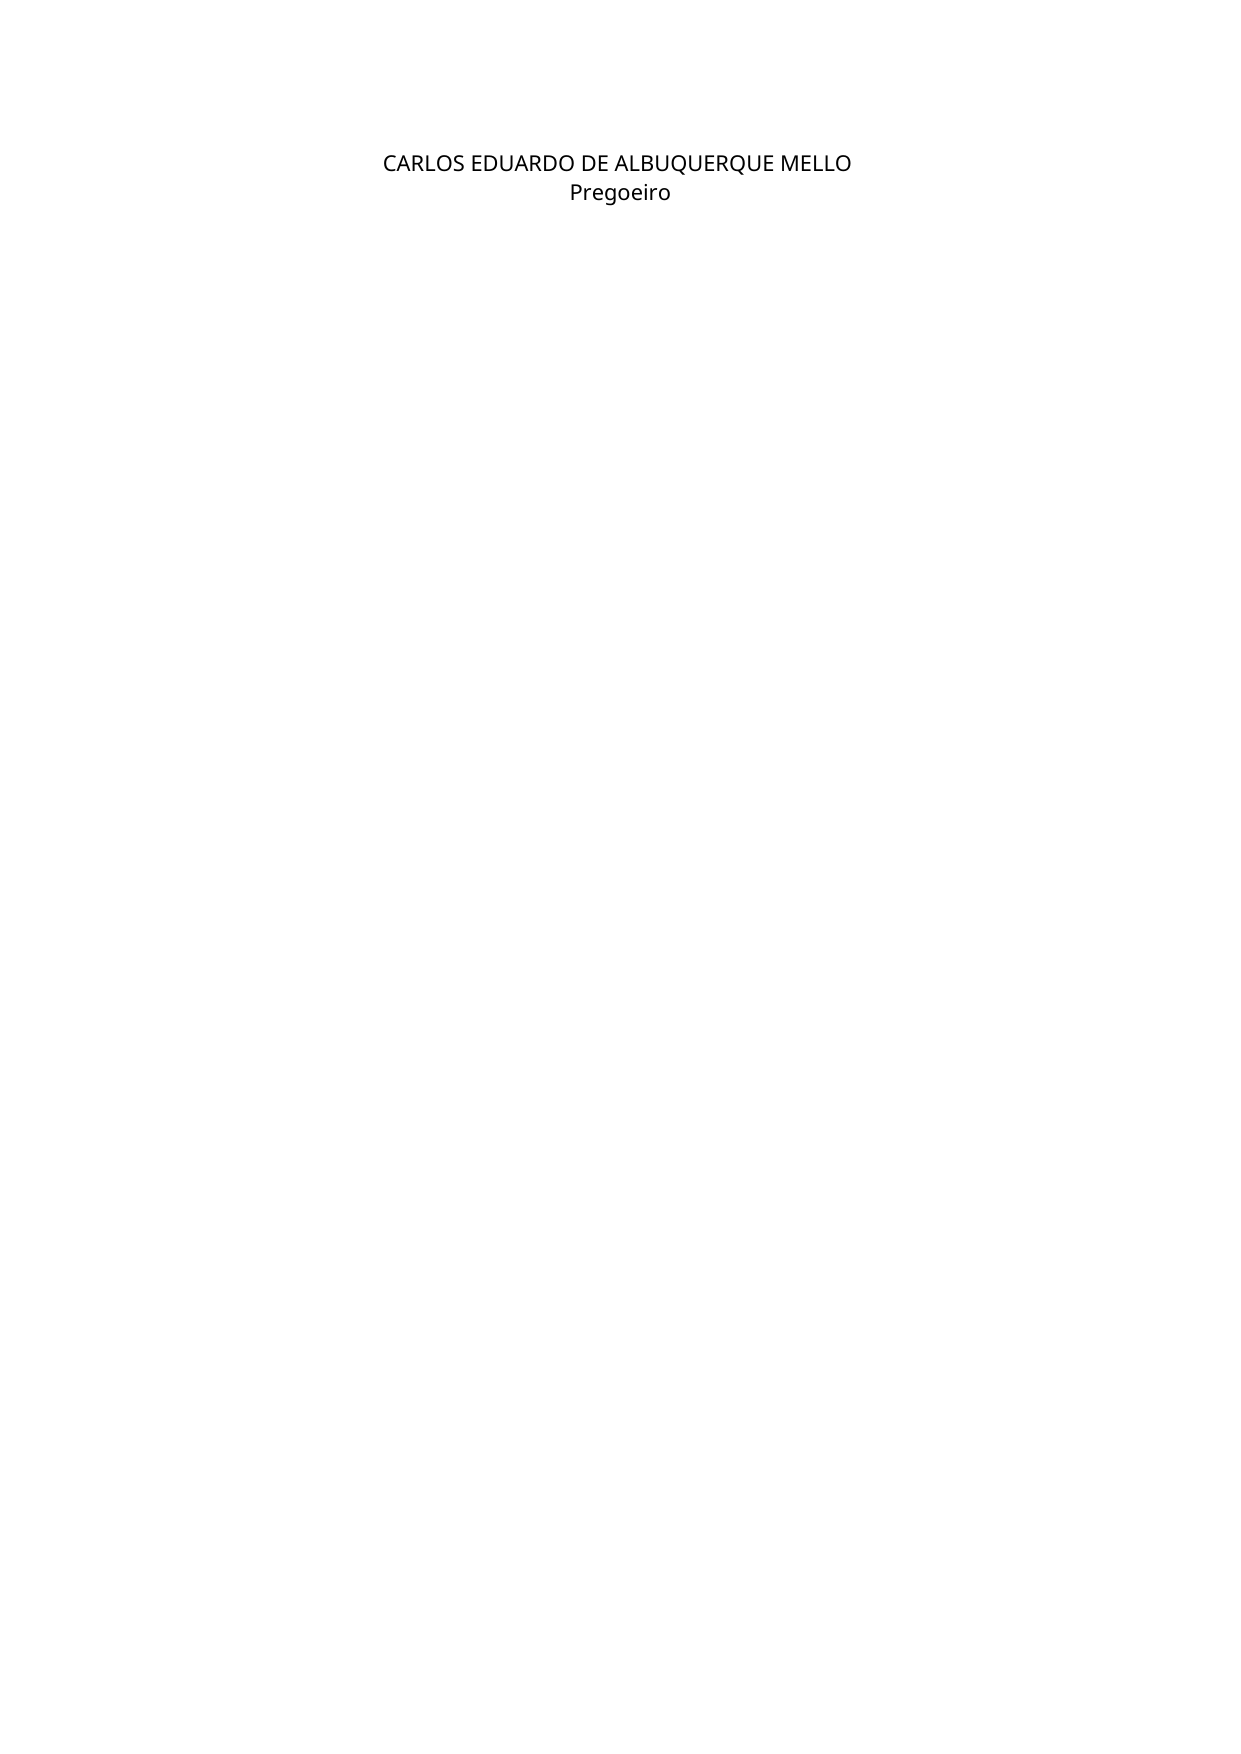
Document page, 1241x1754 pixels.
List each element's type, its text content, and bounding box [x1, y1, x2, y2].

text CARLOS EDUARDO DE ALBUQUERQUE MELLO [177, 148, 1063, 177]
text Pregoeiro [177, 177, 1063, 207]
